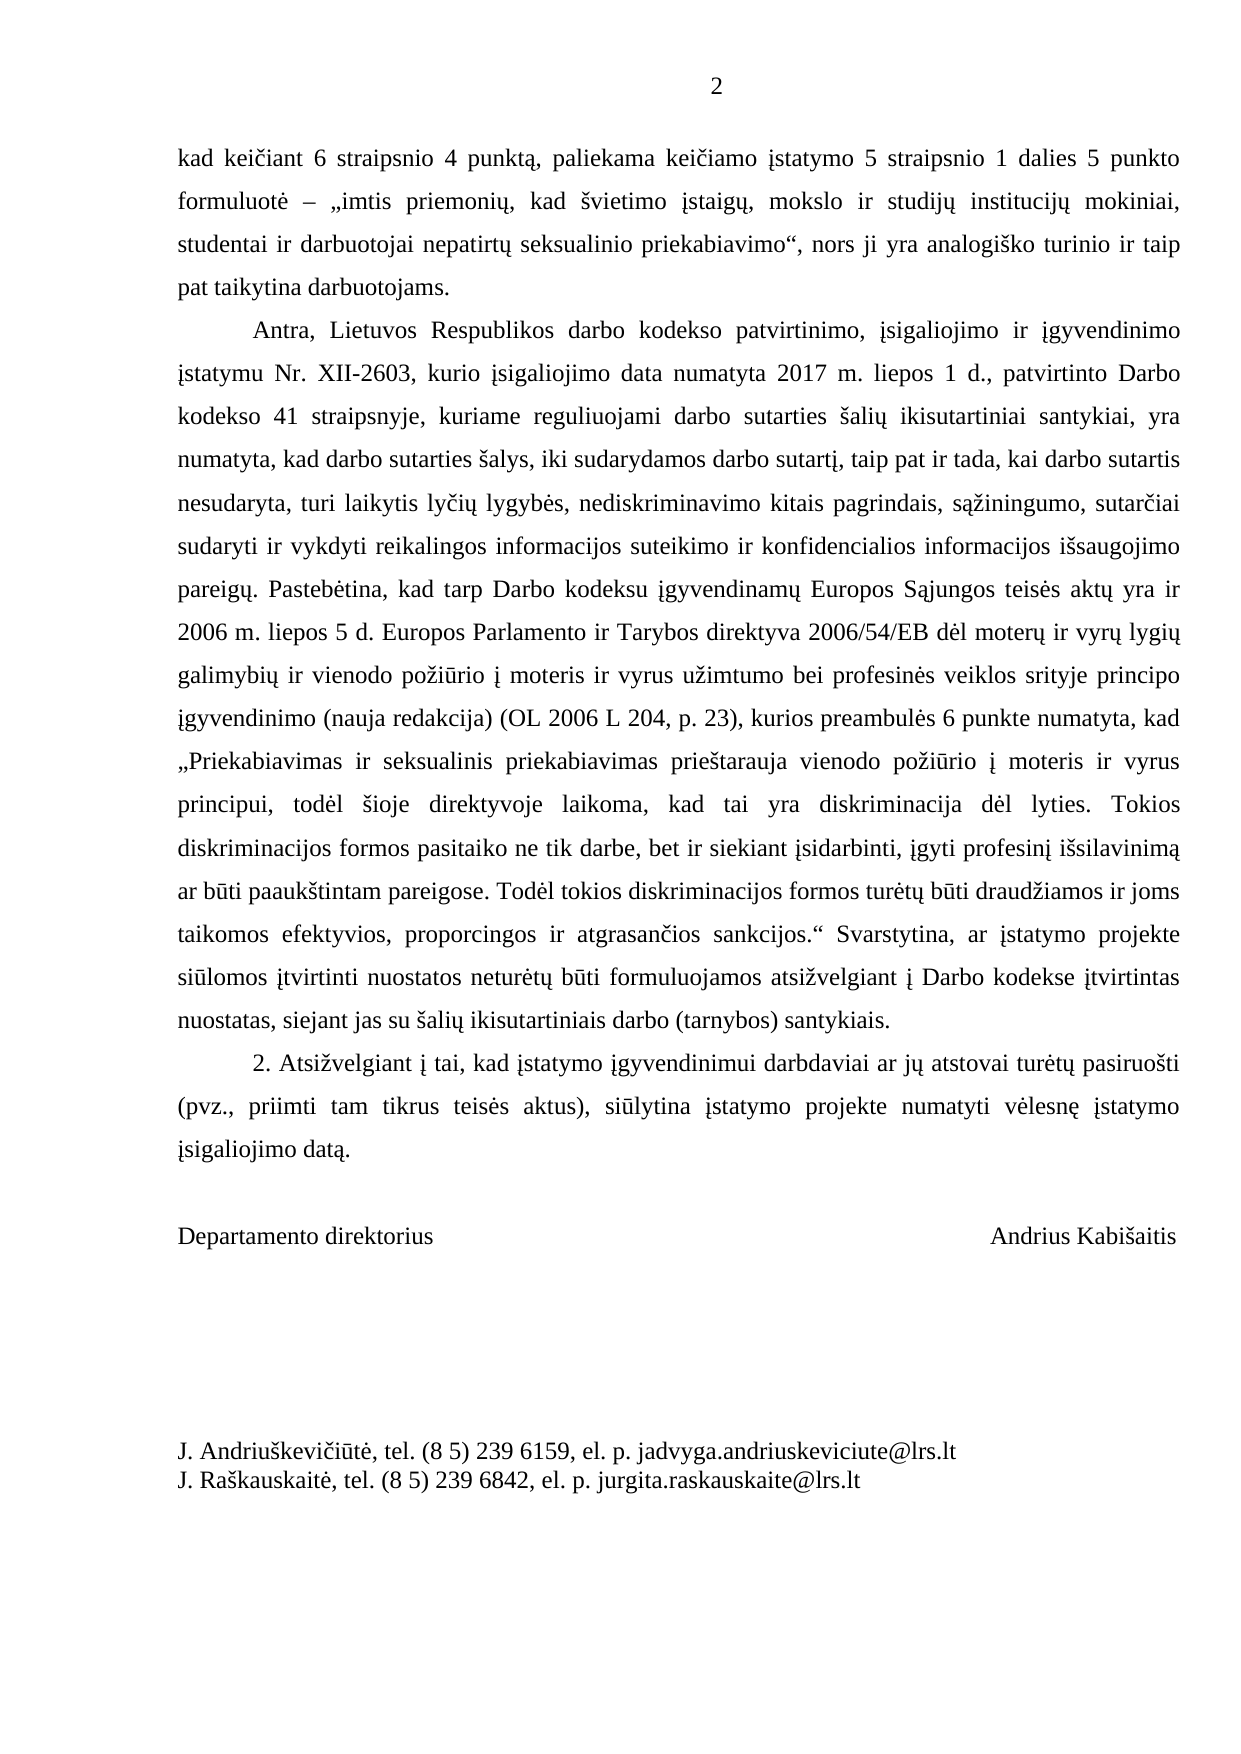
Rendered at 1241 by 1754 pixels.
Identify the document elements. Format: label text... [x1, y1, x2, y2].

text kad keičiant 6 straipsnio 4 punktą, paliekama keičiamo įstatymo 5 straipsnio 1 dalies 5 punkto formuluotė – „imtis priemonių, kad švietimo įstaigų, mokslo ir studijų institucijų mokiniai, studentai ir darbuotojai nepatirtų seksualinio priekabiavimo“, nors ji yra analogiško turinio ir taip pat taikytina darbuotojams. [177, 143, 1181, 301]
text Antra, Lietuvos Respublikos darbo kodekso patvirtinimo, įsigaliojimo ir įgyvendinimo įstatymu Nr. XII-2603, kurio įsigaliojimo data numatyta 2017 m. liepos 1 d., patvirtinto Darbo kodekso 41 straipsnyje, kuriame reguliuojami darbo sutarties šalių ikisutartiniai santykiai, yra numatyta, kad darbo sutarties šalys, iki sudarydamos darbo sutartį, taip pat ir tada, kai darbo sutartis nesudaryta, turi laikytis lyčių lygybės, nediskriminavimo kitais pagrindais, sąžiningumo, sutarčiai sudaryti ir vykdyti reikalingos informacijos suteikimo ir konfidencialios informacijos išsaugojimo pareigų. Pastebėtina, kad tarp Darbo kodeksu įgyvendinamų Europos Sąjungos teisės aktų yra ir 2006 m. liepos 5 d. Europos Parlamento ir Tarybos direktyva 2006/54/EB dėl moterų ir vyrų lygių galimybių ir vienodo požiūrio į moteris ir vyrus užimtumo bei profesinės veiklos srityje principo įgyvendinimo (nauja redakcija) (OL 2006 L 204, p. 23), kurios preambulės 6 punkte numatyta, kad „Priekabiavimas ir seksualinis priekabiavimas prieštarauja vienodo požiūrio į moteris ir vyrus principui, todėl šioje direktyvoje laikoma, kad tai yra diskriminacija dėl lyties. Tokios diskriminacijos formos pasitaiko ne tik darbe, bet ir siekiant įsidarbinti, įgyti profesinį išsilavinimą ar būti paaukštintam pareigose. Todėl tokios diskriminacijos formos turėtų būti draudžiamos ir joms taikomos efektyvios, proporcingos ir atgrasančios sankcijos.“ Svarstytina, ar įstatymo projekte siūlomos įtvirtinti nuostatos neturėtų būti formuluojamos atsižvelgiant į Darbo kodekse įtvirtintas nuostatas, siejant jas su šalių ikisutartiniais darbo (tarnybos) santykiais. [177, 315, 1181, 1034]
text 2. Atsižvelgiant į tai, kad įstatymo įgyvendinimui darbdaviai ar jų atstovai turėtų pasiruošti (pvz., priimti tam tikrus teisės aktus), siūlytina įstatymo projekte numatyti vėlesnę įstatymo įsigaliojimo datą. [177, 1048, 1181, 1163]
text Departamento direktorius Andrius Kabišaitis [177, 1221, 1181, 1249]
text J. Raškauskaitė, tel. (8 5) 239 6842, el. p. jurgita.raskauskaite@lrs.lt [177, 1465, 1181, 1494]
text J. Andriuškevičiūtė, tel. (8 5) 239 6159, el. p. jadvyga.andriuskeviciute@lrs.lt [177, 1436, 1181, 1465]
